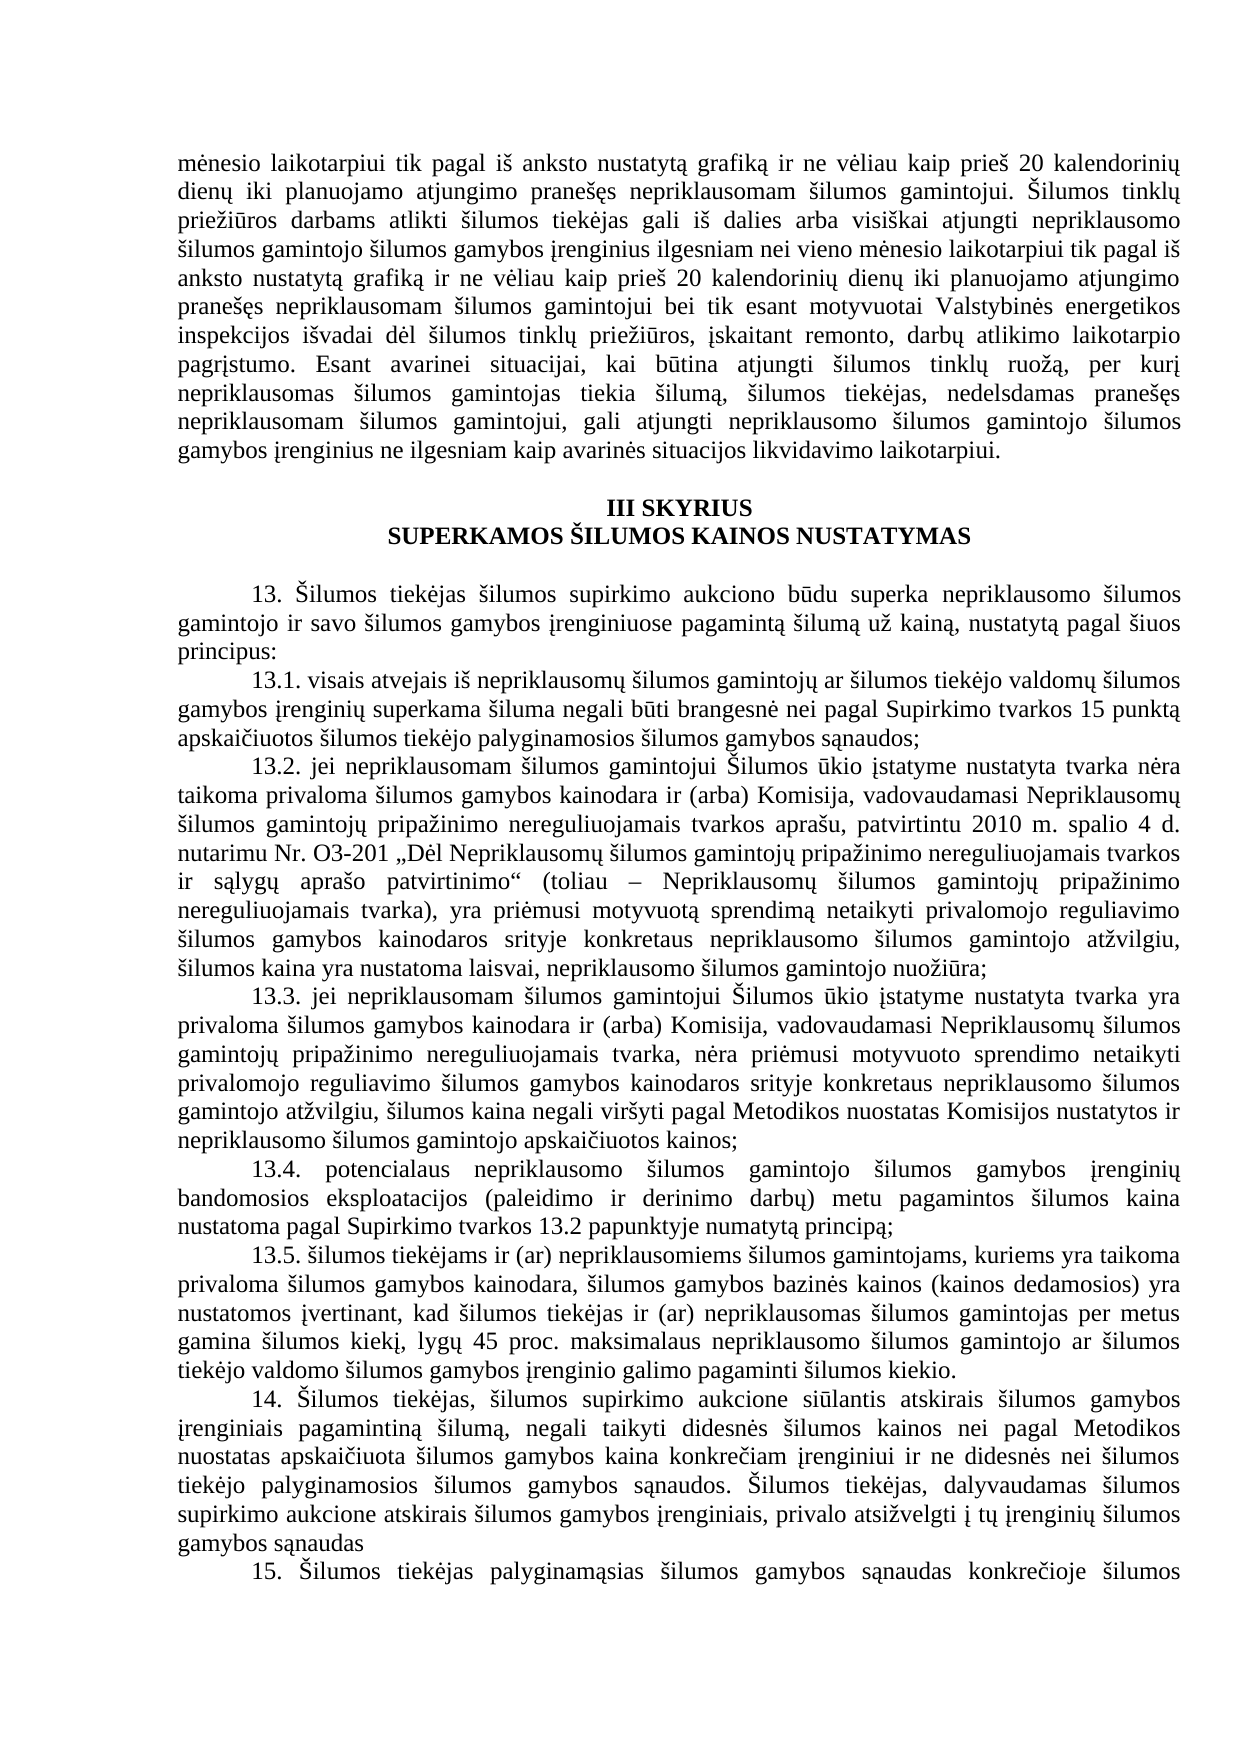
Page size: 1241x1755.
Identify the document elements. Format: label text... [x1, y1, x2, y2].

text 13.5. šilumos tiekėjams ir (ar) nepriklausomiems šilumos gamintojams, kuriems yra taikoma privaloma šilumos gamybos kainodara, šilumos gamybos bazinės kainos (kainos dedamosios) yra nustatomos įvertinant, kad šilumos tiekėjas ir (ar) nepriklausomas šilumos gamintojas per metus gamina šilumos kiekį, lygų 45 proc. maksimalaus nepriklausomo šilumos gamintojo ar šilumos tiekėjo valdomo šilumos gamybos įrenginio galimo pagaminti šilumos kiekio. [177, 1240, 1181, 1384]
text III SKYRIUS [177, 493, 1181, 521]
text mėnesio laikotarpiui tik pagal iš anksto nustatytą grafiką ir ne vėliau kaip prieš 20 kalendorinių dienų iki planuojamo atjungimo pranešęs nepriklausomam šilumos gamintojui. Šilumos tinklų priežiūros darbams atlikti šilumos tiekėjas gali iš dalies arba visiškai atjungti nepriklausomo šilumos gamintojo šilumos gamybos įrenginius ilgesniam nei vieno mėnesio laikotarpiui tik pagal iš anksto nustatytą grafiką ir ne vėliau kaip prieš 20 kalendorinių dienų iki planuojamo atjungimo pranešęs nepriklausomam šilumos gamintojui bei tik esant motyvuotai Valstybinės energetikos inspekcijos išvadai dėl šilumos tinklų priežiūros, įskaitant remonto, darbų atlikimo laikotarpio pagrįstumo. Esant avarinei situacijai, kai būtina atjungti šilumos tinklų ruožą, per kurį nepriklausomas šilumos gamintojas tiekia šilumą, šilumos tiekėjas, nedelsdamas pranešęs nepriklausomam šilumos gamintojui, gali atjungti nepriklausomo šilumos gamintojo šilumos gamybos įrenginius ne ilgesniam kaip avarinės situacijos likvidavimo laikotarpiui. [177, 148, 1181, 464]
text 13.1. visais atvejais iš nepriklausomų šilumos gamintojų ar šilumos tiekėjo valdomų šilumos gamybos įrenginių superkama šiluma negali būti brangesnė nei pagal Supirkimo tvarkos 15 punktą apskaičiuotos šilumos tiekėjo palyginamosios šilumos gamybos sąnaudos; [177, 665, 1181, 751]
text 13.4. potencialaus nepriklausomo šilumos gamintojo šilumos gamybos įrenginių bandomosios eksploatacijos (paleidimo ir derinimo darbų) metu pagamintos šilumos kaina nustatoma pagal Supirkimo tvarkos 13.2 papunktyje numatytą principą; [177, 1154, 1181, 1240]
text 13. Šilumos tiekėjas šilumos supirkimo aukciono būdu superka nepriklausomo šilumos gamintojo ir savo šilumos gamybos įrenginiuose pagamintą šilumą už kainą, nustatytą pagal šiuos principus: [177, 579, 1181, 665]
text 14. Šilumos tiekėjas, šilumos supirkimo aukcione siūlantis atskirais šilumos gamybos įrenginiais pagamintiną šilumą, negali taikyti didesnės šilumos kainos nei pagal Metodikos nuostatas apskaičiuota šilumos gamybos kaina konkrečiam įrenginiui ir ne didesnės nei šilumos tiekėjo palyginamosios šilumos gamybos sąnaudos. Šilumos tiekėjas, dalyvaudamas šilumos supirkimo aukcione atskirais šilumos gamybos įrenginiais, privalo atsižvelgti į tų įrenginių šilumos gamybos sąnaudas [177, 1384, 1181, 1556]
text 13.2. jei nepriklausomam šilumos gamintojui Šilumos ūkio įstatyme nustatyta tvarka nėra taikoma privaloma šilumos gamybos kainodara ir (arba) Komisija, vadovaudamasi Nepriklausomų šilumos gamintojų pripažinimo nereguliuojamais tvarkos aprašu, patvirtintu 2010 m. spalio 4 d. nutarimu Nr. O3-201 „Dėl Nepriklausomų šilumos gamintojų pripažinimo nereguliuojamais tvarkos ir sąlygų aprašo patvirtinimo“ (toliau – Nepriklausomų šilumos gamintojų pripažinimo nereguliuojamais tvarka), yra priėmusi motyvuotą sprendimą netaikyti privalomojo reguliavimo šilumos gamybos kainodaros srityje konkretaus nepriklausomo šilumos gamintojo atžvilgiu, šilumos kaina yra nustatoma laisvai, nepriklausomo šilumos gamintojo nuožiūra; [177, 751, 1181, 981]
text 13.3. jei nepriklausomam šilumos gamintojui Šilumos ūkio įstatyme nustatyta tvarka yra privaloma šilumos gamybos kainodara ir (arba) Komisija, vadovaudamasi Nepriklausomų šilumos gamintojų pripažinimo nereguliuojamais tvarka, nėra priėmusi motyvuoto sprendimo netaikyti privalomojo reguliavimo šilumos gamybos kainodaros srityje konkretaus nepriklausomo šilumos gamintojo atžvilgiu, šilumos kaina negali viršyti pagal Metodikos nuostatas Komisijos nustatytos ir nepriklausomo šilumos gamintojo apskaičiuotos kainos; [177, 981, 1181, 1154]
text SUPERKAMOS ŠILUMOS KAINOS NUSTATYMAS [177, 521, 1181, 550]
text 15. Šilumos tiekėjas palyginamąsias šilumos gamybos sąnaudas konkrečioje šilumos [177, 1556, 1181, 1585]
